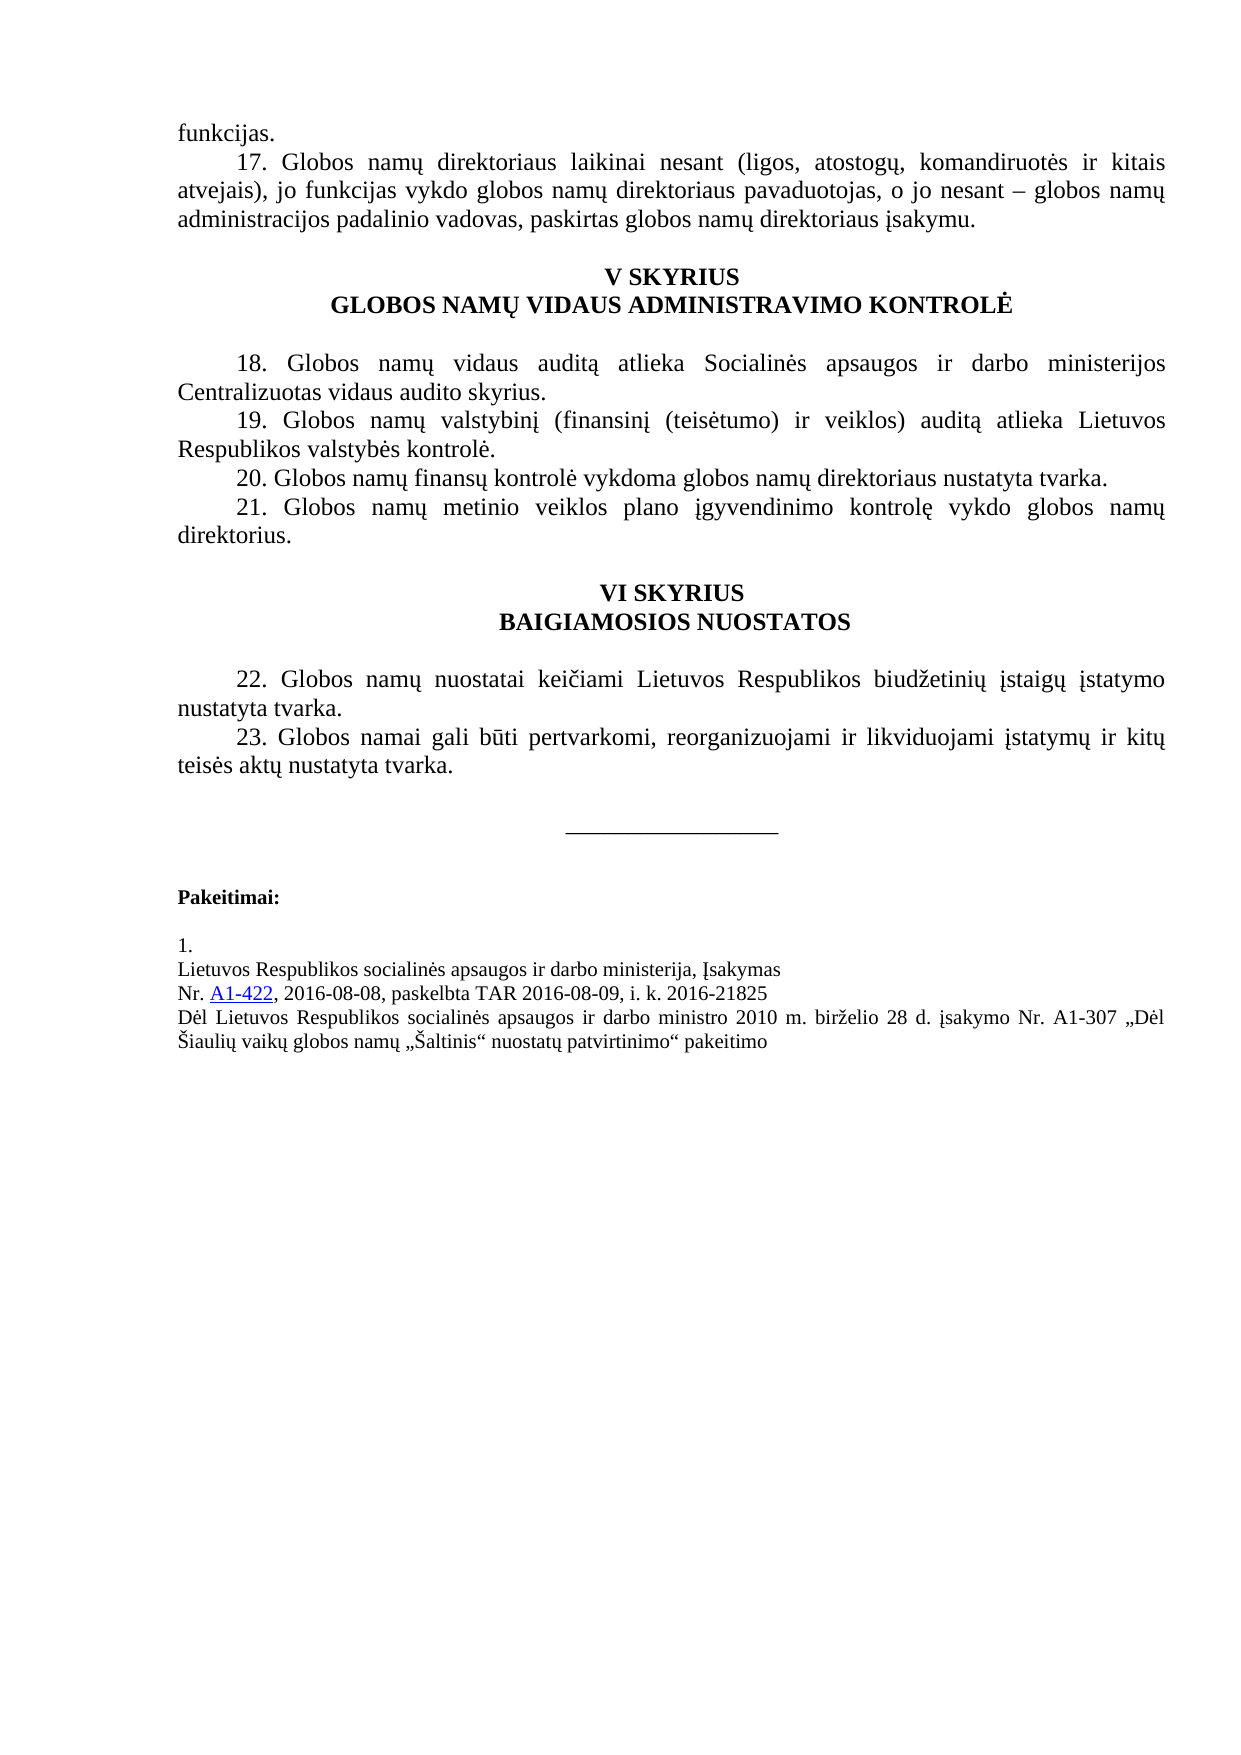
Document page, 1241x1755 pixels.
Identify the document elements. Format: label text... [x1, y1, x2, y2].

text 19. Globos namų valstybinį (finansinį (teisėtumo) ir veiklos) auditą atlieka Lietuvos Respublikos valstybės kontrolė. [177, 406, 1166, 463]
text 20. Globos namų finansų kontrolė vykdoma globos namų direktoriaus nustatyta tvarka. [177, 463, 1166, 492]
text Lietuvos Respublikos socialinės apsaugos ir darbo ministerija, Įsakymas [177, 957, 1166, 981]
text BAIGIAMOSIOS NUOSTATOS [177, 607, 1166, 636]
text 17. Globos namų direktoriaus laikinai nesant (ligos, atostogų, komandiruotės ir kitais atvejais), jo funkcijas vykdo globos namų direktoriaus pavaduotojas, o jo nesant – globos namų administracijos padalinio vadovas, paskirtas globos namų direktoriaus įsakymu. [177, 147, 1166, 233]
text funkcijas. [177, 118, 1166, 147]
text _________________ [177, 808, 1166, 837]
text Dėl Lietuvos Respublikos socialinės apsaugos ir darbo ministro 2010 m. birželio 28 d. įsakymo Nr. A1-307 „Dėl Šiaulių vaikų globos namų „Šaltinis“ nuostatų patvirtinimo“ pakeitimo [177, 1005, 1166, 1053]
text V SKYRIUS [177, 262, 1166, 291]
text Pakeitimai: [177, 885, 1166, 909]
text globos namų Vidaus administravimo KONTROLĖ [177, 291, 1166, 319]
text 22. Globos namų nuostatai keičiami Lietuvos Respublikos biudžetinių įstaigų įstatymo nustatyta tvarka. [177, 664, 1166, 722]
text 23. Globos namai gali būti pertvarkomi, reorganizuojami ir likviduojami įstatymų ir kitų teisės aktų nustatyta tvarka. [177, 722, 1166, 779]
text VI SKYRIUS [177, 578, 1166, 607]
text 1. [177, 933, 1166, 957]
text 21. Globos namų metinio veiklos plano įgyvendinimo kontrolę vykdo globos namų direktorius. [177, 492, 1166, 549]
text 18. Globos namų vidaus auditą atlieka Socialinės apsaugos ir darbo ministerijos Centralizuotas vidaus audito skyrius. [177, 348, 1166, 406]
text Nr. A1-422, 2016-08-08, paskelbta TAR 2016-08-09, i. k. 2016-21825 [177, 981, 1166, 1005]
